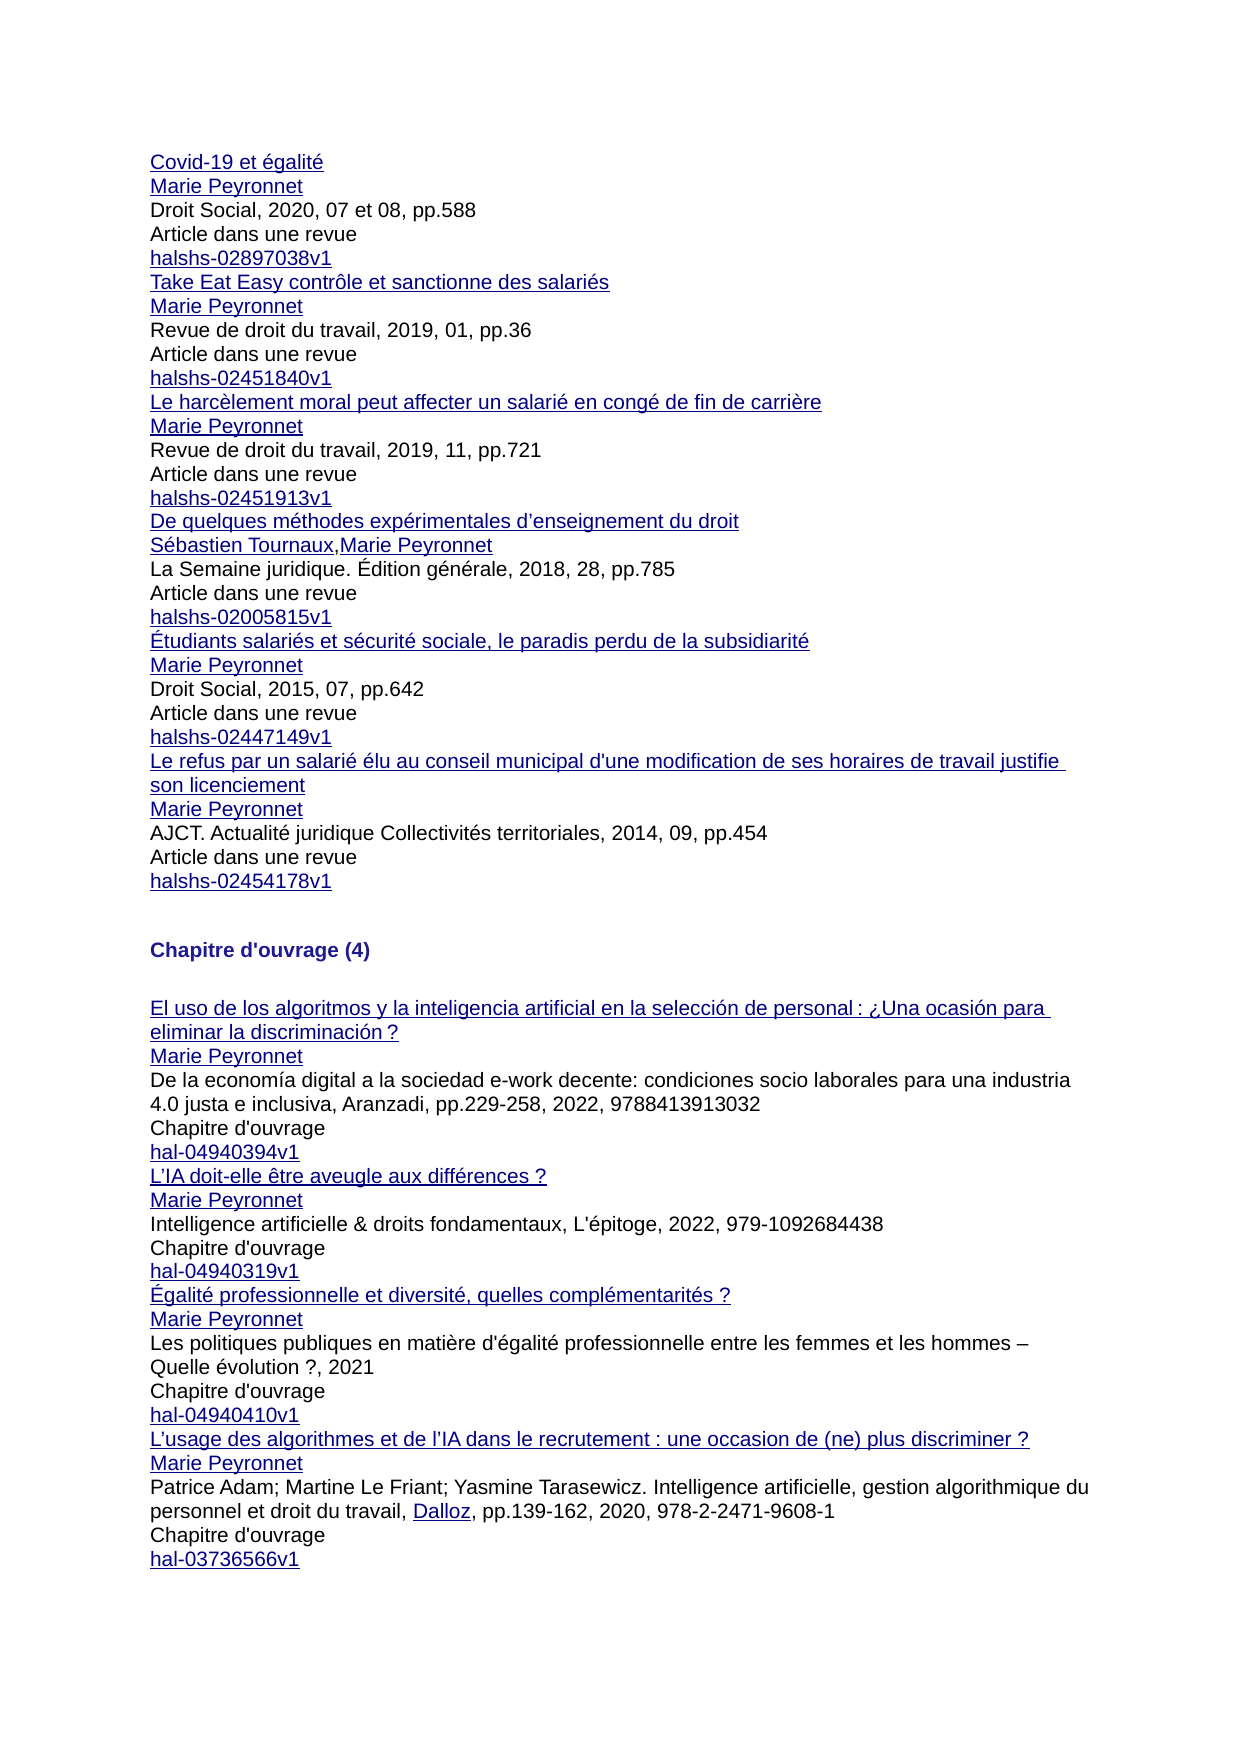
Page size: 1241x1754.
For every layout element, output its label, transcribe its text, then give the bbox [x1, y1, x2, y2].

subtitle Chapitre d'ouvrage (4) [150, 937, 1090, 961]
table_cell Le harcèlement moral peut affecter un salarié en congé de fin de carrière Marie Peyronnet Revue de droit du travail, 2019, 11, pp.721 Article dans une revue halshs-02451913v1 [150, 390, 1090, 509]
table_cell L’IA doit-elle être aveugle aux différences ? Marie Peyronnet Intelligence artificielle & droits fondamentaux, L'épitoge, 2022, 979-1092684438 Chapitre d'ouvrage hal-04940319v1 [150, 1164, 1090, 1283]
table_cell L’usage des algorithmes et de l’IA dans le recrutement : une occasion de (ne) plus discriminer ? Marie Peyronnet Patrice Adam; Martine Le Friant; Yasmine Tarasewicz. Intelligence artificielle, gestion algorithmique du personnel et droit du travail, Dalloz, pp.139-162, 2020, 978-2-2471-9608-1 Chapitre d'ouvrage hal-03736566v1 [150, 1427, 1090, 1571]
table_cell Égalité professionnelle et diversité, quelles complémentarités ? Marie Peyronnet Les politiques publiques en matière d'égalité professionnelle entre les femmes et les hommes – Quelle évolution ?, 2021 Chapitre d'ouvrage hal-04940410v1 [150, 1283, 1090, 1427]
table_cell Le refus par un salarié élu au conseil municipal d'une modification de ses horaires de travail justifie son licenciement Marie Peyronnet AJCT. Actualité juridique Collectivités territoriales, 2014, 09, pp.454 Article dans une revue halshs-02454178v1 [150, 749, 1090, 893]
table_cell Covid-19 et égalité Marie Peyronnet Droit Social, 2020, 07 et 08, pp.588 Article dans une revue halshs-02897038v1 [150, 150, 1090, 270]
table_cell De quelques méthodes expérimentales d’enseignement du droit Sébastien Tournaux,Marie Peyronnet La Semaine juridique. Édition générale, 2018, 28, pp.785 Article dans une revue halshs-02005815v1 [150, 509, 1090, 629]
table_header El uso de los algoritmos y la inteligencia artificial en la selección de personal : ¿Una ocasión para eliminar la discriminación ? Marie Peyronnet De la economía digital a la sociedad e-work decente: condiciones socio laborales para una industria 4.0 justa e inclusiva, Aranzadi, pp.229-258, 2022, 9788413913032 Chapitre d'ouvrage hal-04940394v1 [150, 996, 1090, 1163]
table_cell Étudiants salariés et sécurité sociale, le paradis perdu de la subsidiarité Marie Peyronnet Droit Social, 2015, 07, pp.642 Article dans une revue halshs-02447149v1 [150, 629, 1090, 749]
table_cell Take Eat Easy contrôle et sanctionne des salariés Marie Peyronnet Revue de droit du travail, 2019, 01, pp.36 Article dans une revue halshs-02451840v1 [150, 270, 1090, 389]
